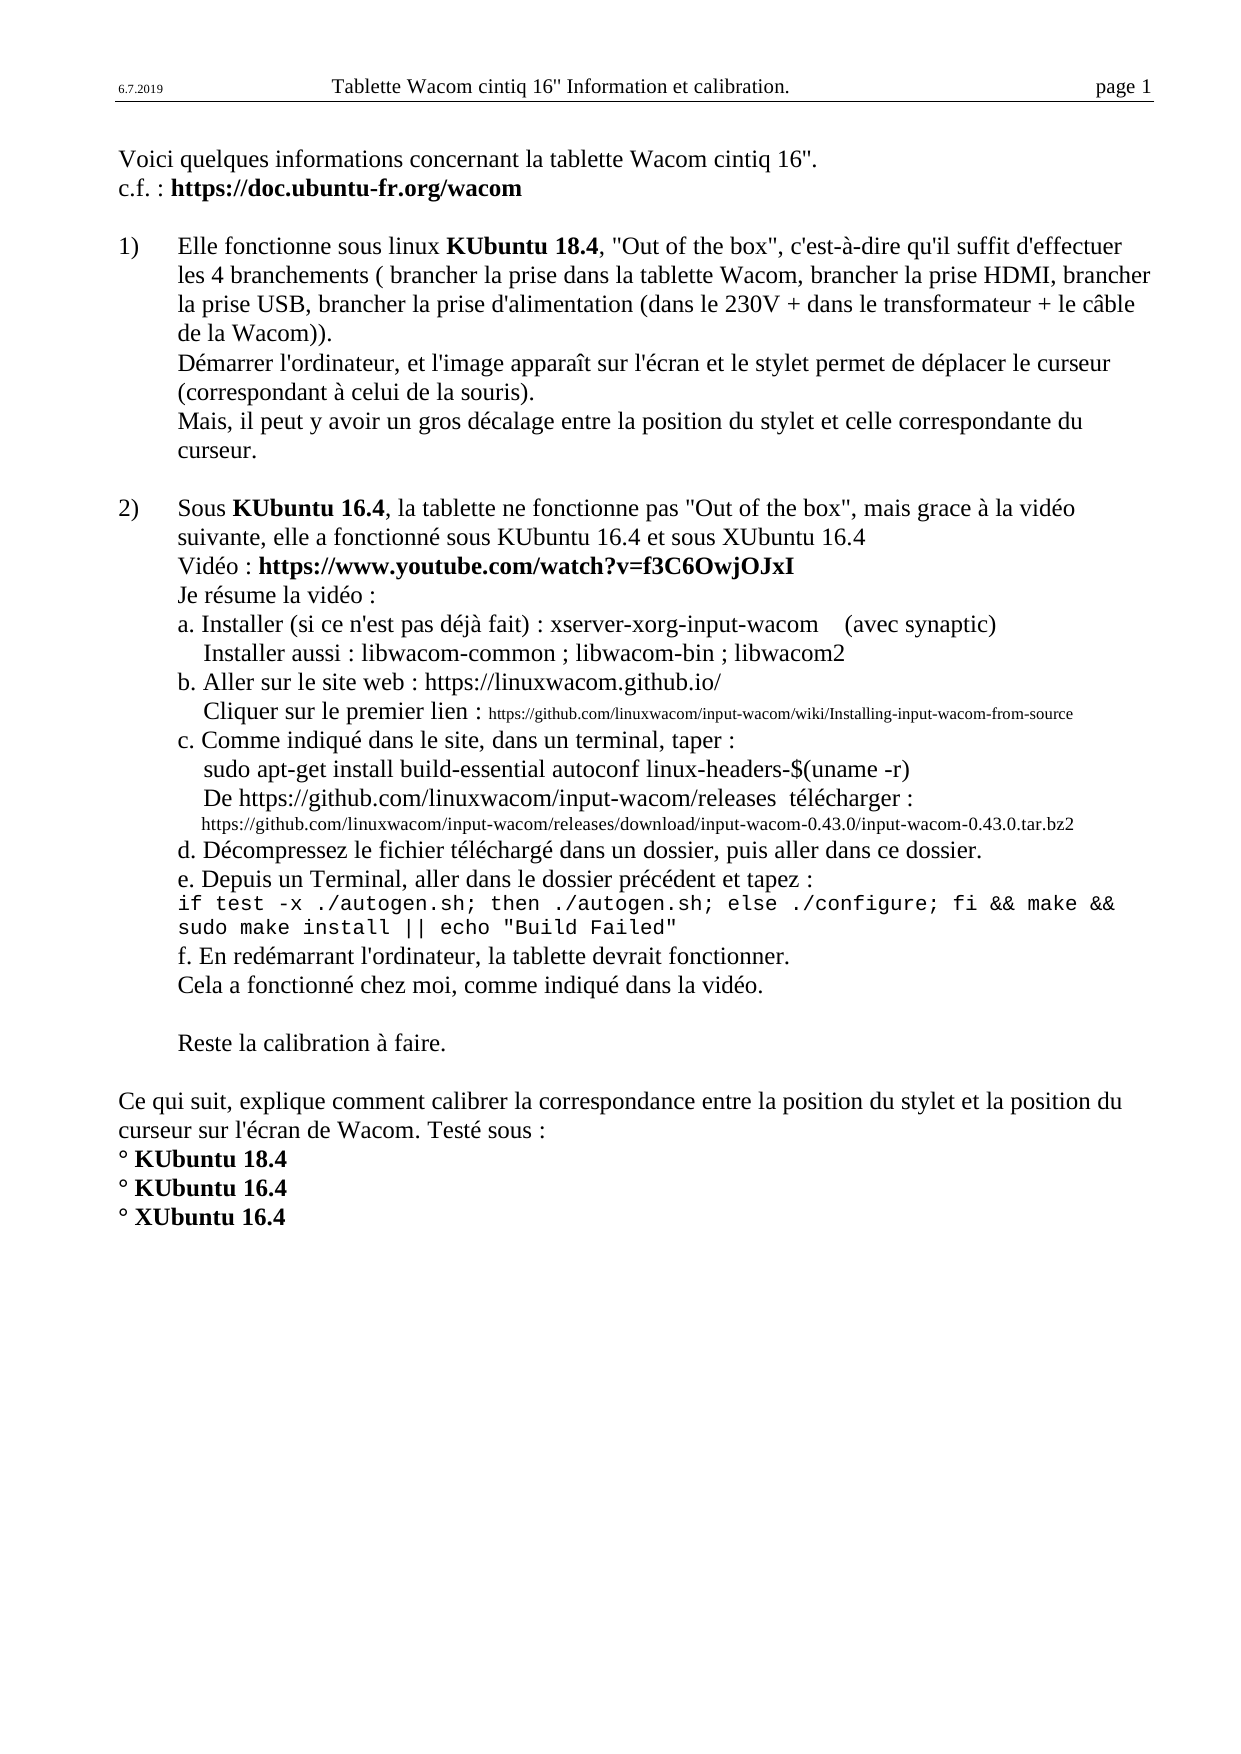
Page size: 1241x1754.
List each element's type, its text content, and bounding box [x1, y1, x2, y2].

text ° KUbuntu 16.4 [118, 1173, 1152, 1202]
text De https://github.com/linuxwacom/input-wacom/releases télécharger : [118, 783, 1152, 812]
text https://github.com/linuxwacom/input-wacom/releases/download/input-wacom-0.43.0/input-wacom-0.43.0.tar.bz2 [118, 812, 1152, 834]
text Vidéo : https://www.youtube.com/watch?v=f3C6OwjOJxI [118, 551, 1152, 580]
text Mais, il peut y avoir un gros décalage entre la position du stylet et celle correspondante du curseur. [118, 406, 1152, 464]
text Cliquer sur le premier lien : https://github.com/linuxwacom/input-wacom/wiki/Installing-input-wacom-from-source [118, 696, 1152, 725]
text c. Comme indiqué dans le site, dans un terminal, taper : [118, 725, 1152, 754]
text c.f. : https://doc.ubuntu-fr.org/wacom [118, 173, 1152, 202]
text ° XUbuntu 16.4 [118, 1202, 1152, 1231]
text Reste la calibration à faire. [118, 1028, 1152, 1057]
text Ce qui suit, explique comment calibrer la correspondance entre la position du stylet et la position du curseur sur l'écran de Wacom. Testé sous : [118, 1086, 1152, 1144]
text if test -x ./autogen.sh; then ./autogen.sh; else ./configure; fi && make && sudo make install || echo "Build Failed" [118, 893, 1152, 941]
text e. Depuis un Terminal, aller dans le dossier précédent et tapez : [118, 863, 1152, 893]
text 2) Sous KUbuntu 16.4, la tablette ne fonctionne pas "Out of the box", mais grace à la vidéo suivante, elle a fonctionné sous KUbuntu 16.4 et sous XUbuntu 16.4 [118, 493, 1152, 551]
text sudo apt-get install build-essential autoconf linux-headers-$(uname -r) [118, 754, 1152, 783]
text Installer aussi : libwacom-common ; libwacom-bin ; libwacom2 [118, 638, 1152, 667]
text Cela a fonctionné chez moi, comme indiqué dans la vidéo. [118, 969, 1152, 999]
text d. Décompressez le fichier téléchargé dans un dossier, puis aller dans ce dossier. [118, 834, 1152, 863]
text Je résume la vidéo : [118, 580, 1152, 609]
text f. En redémarrant l'ordinateur, la tablette devrait fonctionner. [118, 941, 1152, 969]
text Voici quelques informations concernant la tablette Wacom cintiq 16''. [118, 144, 1152, 173]
text Démarrer l'ordinateur, et l'image apparaît sur l'écran et le stylet permet de déplacer le curseur (correspondant à celui de la souris). [118, 347, 1152, 406]
text a. Installer (si ce n'est pas déjà fait) : xserver-xorg-input-wacom (avec synaptic) [118, 609, 1152, 638]
text b. Aller sur le site web : https://linuxwacom.github.io/ [118, 667, 1152, 696]
text 1) Elle fonctionne sous linux KUbuntu 18.4, "Out of the box", c'est-à-dire qu'il suffit d'effectuer les 4 branchements ( brancher la prise dans la tablette Wacom, brancher la prise HDMI, brancher la prise USB, brancher la prise d'alimentation (dans le 230V + dans le transformateur + le câble de la Wacom)). [118, 231, 1152, 347]
text ° KUbuntu 18.4 [118, 1144, 1152, 1173]
